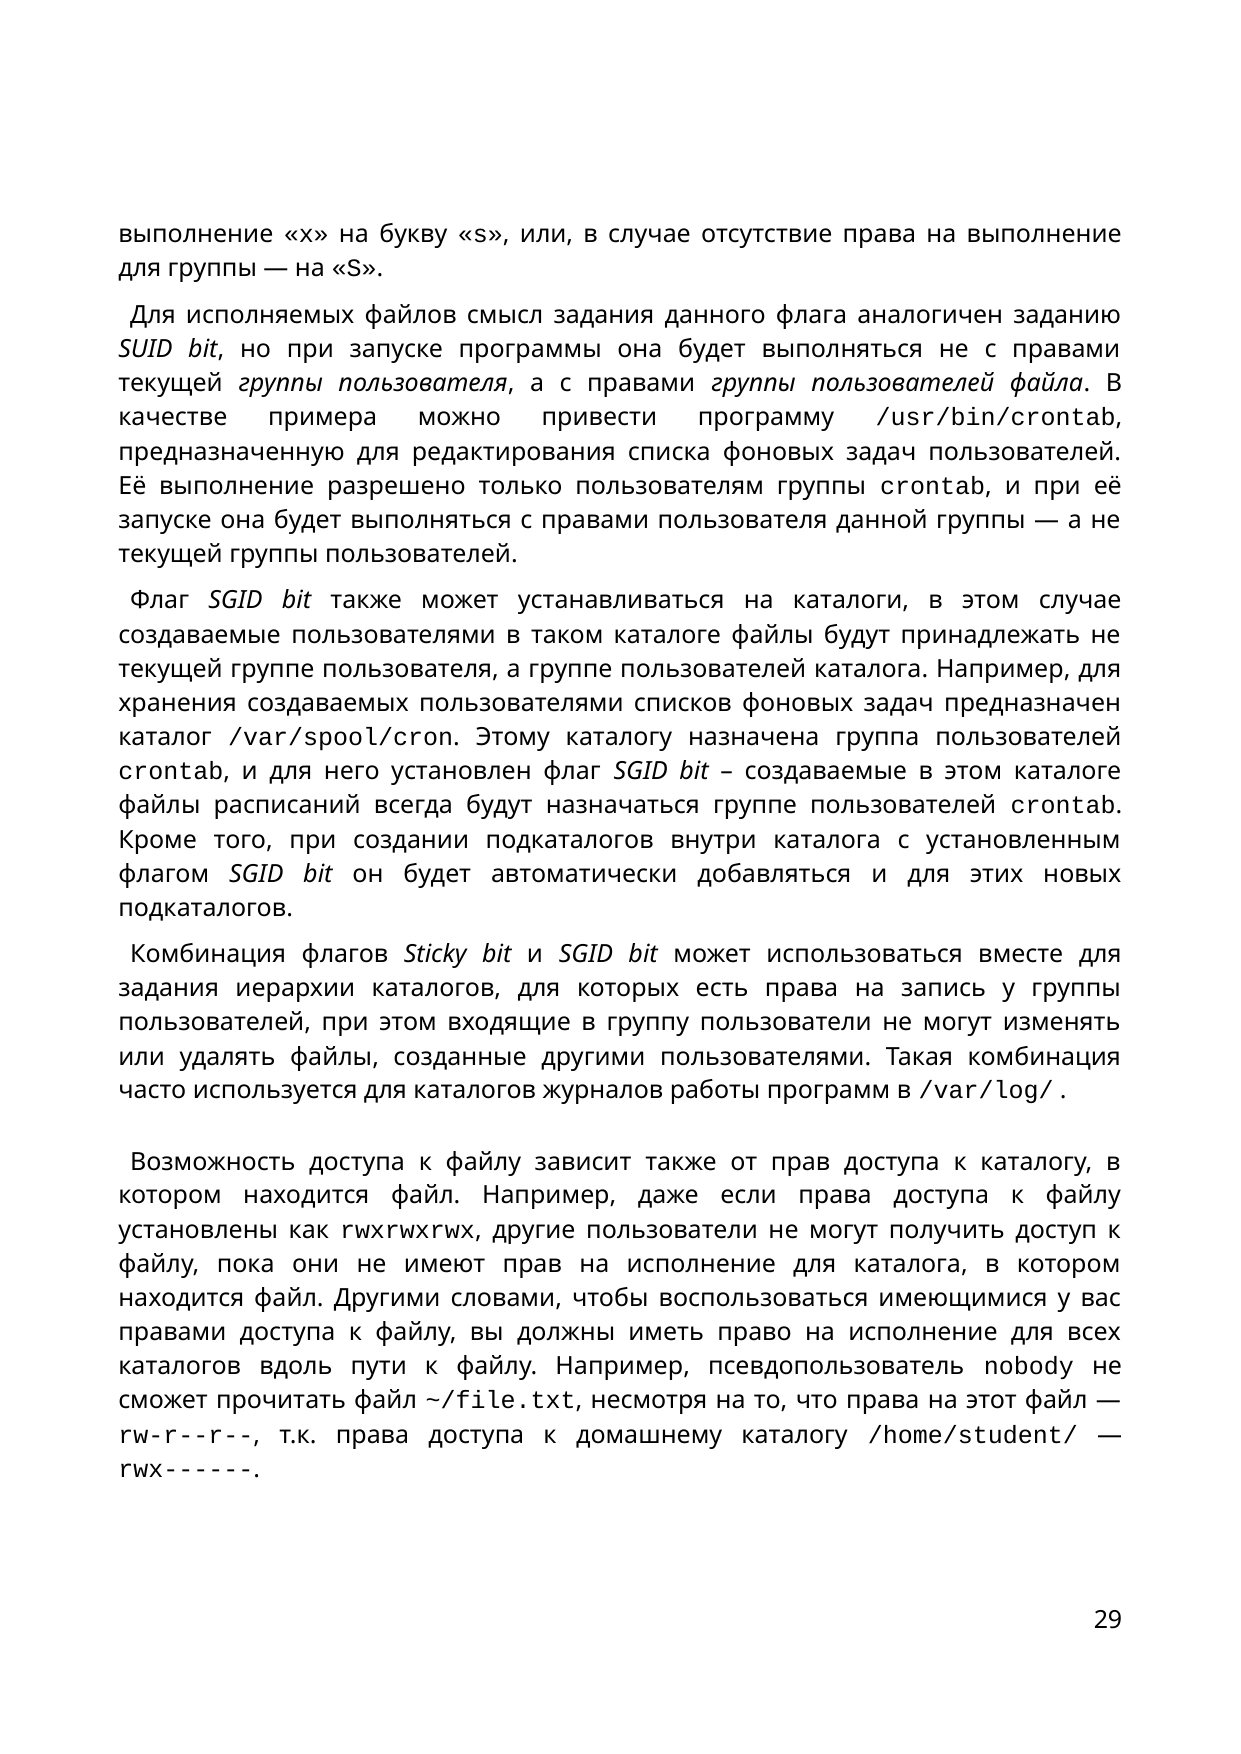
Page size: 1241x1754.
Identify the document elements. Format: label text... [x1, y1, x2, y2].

text Флаг SGID bit также может устанавливаться на каталоги, в этом случае создаваемые пользователями в таком каталоге файлы будут принадлежать не текущей группе пользователя, а группе пользователей каталога. Например, для хранения создаваемых пользователями списков фоновых задач предназначен каталог /var/spool/cron. Этому каталогу назначена группа пользователей crontab, и для него установлен флаг SGID bit – создаваемые в этом каталоге файлы расписаний всегда будут назначаться группе пользователей crontab. Кроме того, при создании подкаталогов внутри каталога с установленным флагом SGID bit он будет автоматически добавляться и для этих новых подкаталогов. [118, 582, 1122, 923]
text Для исполняемых файлов смысл задания данного флага аналогичен заданию SUID bit, но при запуске программы она будет выполняться не с правами текущей группы пользователя, а с правами группы пользователей файла. В качестве примера можно привести программу /usr/bin/crontab, предназначенную для редактирования списка фоновых задач пользователей. Её выполнение разрешено только пользователям группы crontab, и при её запуске она будет выполняться с правами пользователя данной группы — а не текущей группы пользователей. [118, 297, 1122, 570]
text выполнение «x» на букву «s», или, в случае отсутствие права на выполнение для группы — на «S». [118, 216, 1122, 284]
text Возможность доступа к файлу зависит также от прав доступа к каталогу, в котором находится файл. Например, даже если права доступа к файлу установлены как rwxrwxrwx, другие пользователи не могут получить доступ к файлу, пока они не имеют прав на исполнение для каталога, в котором находится файл. Другими словами, чтобы воспользоваться имеющимися у вас правами доступа к файлу, вы должны иметь право на исполнение для всех каталогов вдоль пути к файлу. Например, псевдопользователь nobody не сможет прочитать файл ~/file.txt, несмотря на то, что права на этот файл — rw-r--r--, т.к. права доступа к домашнему каталогу /home/student/ — rwx------. [118, 1143, 1122, 1485]
text Комбинация флагов Sticky bit и SGID bit может использоваться вместе для задания иерархии каталогов, для которых есть права на запись у группы пользователей, при этом входящие в группу пользователи не могут изменять или удалять файлы, созданные другими пользователями. Такая комбинация часто используется для каталогов журналов работы программ в /⁠var/log/ . [118, 936, 1122, 1106]
